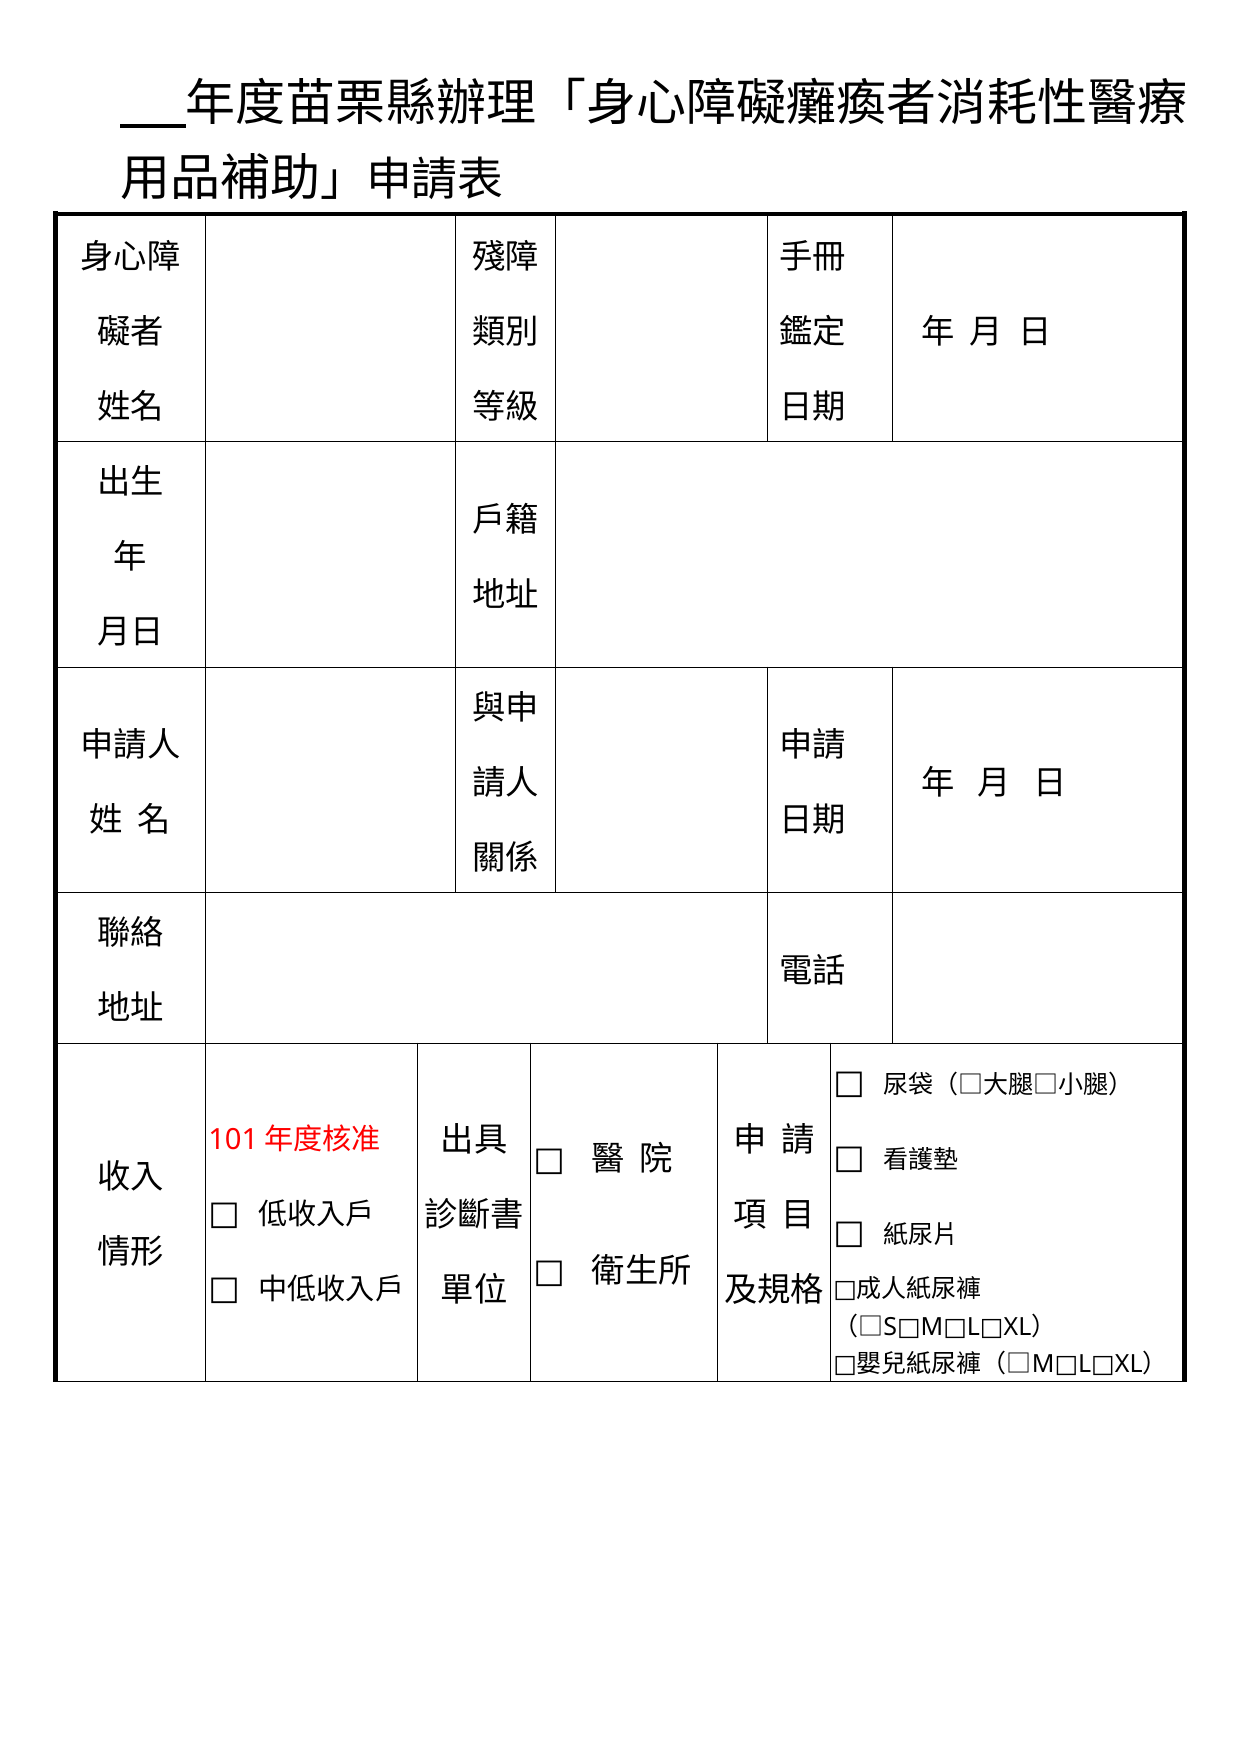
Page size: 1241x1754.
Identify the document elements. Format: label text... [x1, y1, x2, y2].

table_cell 年 月 日 [893, 668, 1182, 892]
table_cell 聯絡 地址 [58, 893, 205, 1043]
table_cell 出具 診斷書 單位 [418, 1044, 530, 1381]
table_cell 101年度核准 低收入戶 中低收入戶 [206, 1044, 417, 1381]
table_cell 尿袋（□大腿□小腿） 看護墊 紙尿片 □成人紙尿褲（□S□M□L□XL） □嬰兒紙尿褲（□M□L□XL） [831, 1044, 1182, 1381]
table_header [206, 216, 455, 441]
table_cell 申請人 姓 名 [58, 668, 205, 892]
table_header 年 月 日 [893, 216, 1182, 441]
table_cell [206, 668, 455, 892]
table_cell 申 請 項 目 及規格 [718, 1044, 830, 1381]
table_cell [206, 442, 455, 667]
table_cell [206, 893, 767, 1043]
table_header [556, 216, 767, 441]
table_cell 收入 情形 [58, 1044, 205, 1381]
table_header 手冊 鑑定 日期 [768, 216, 892, 441]
table_cell 申請 日期 [768, 668, 892, 892]
text 年度苗栗縣辦理「身心障礙癱瘓者消耗性醫療用品補助」申請表 [120, 61, 1187, 211]
table_cell 與申 請人 關係 [456, 668, 555, 892]
table_cell 出生 年 月日 [58, 442, 205, 667]
table_cell 醫 院 衛生所 [531, 1044, 717, 1381]
table_cell [556, 442, 1182, 667]
table_cell [893, 893, 1182, 1043]
table_cell 戶籍 地址 [456, 442, 555, 667]
table_cell 電話 [768, 893, 892, 1043]
table_header 殘障 類別 等級 [456, 216, 555, 441]
table_cell [556, 668, 767, 892]
table_header 身心障 礙者 姓名 [58, 216, 205, 441]
